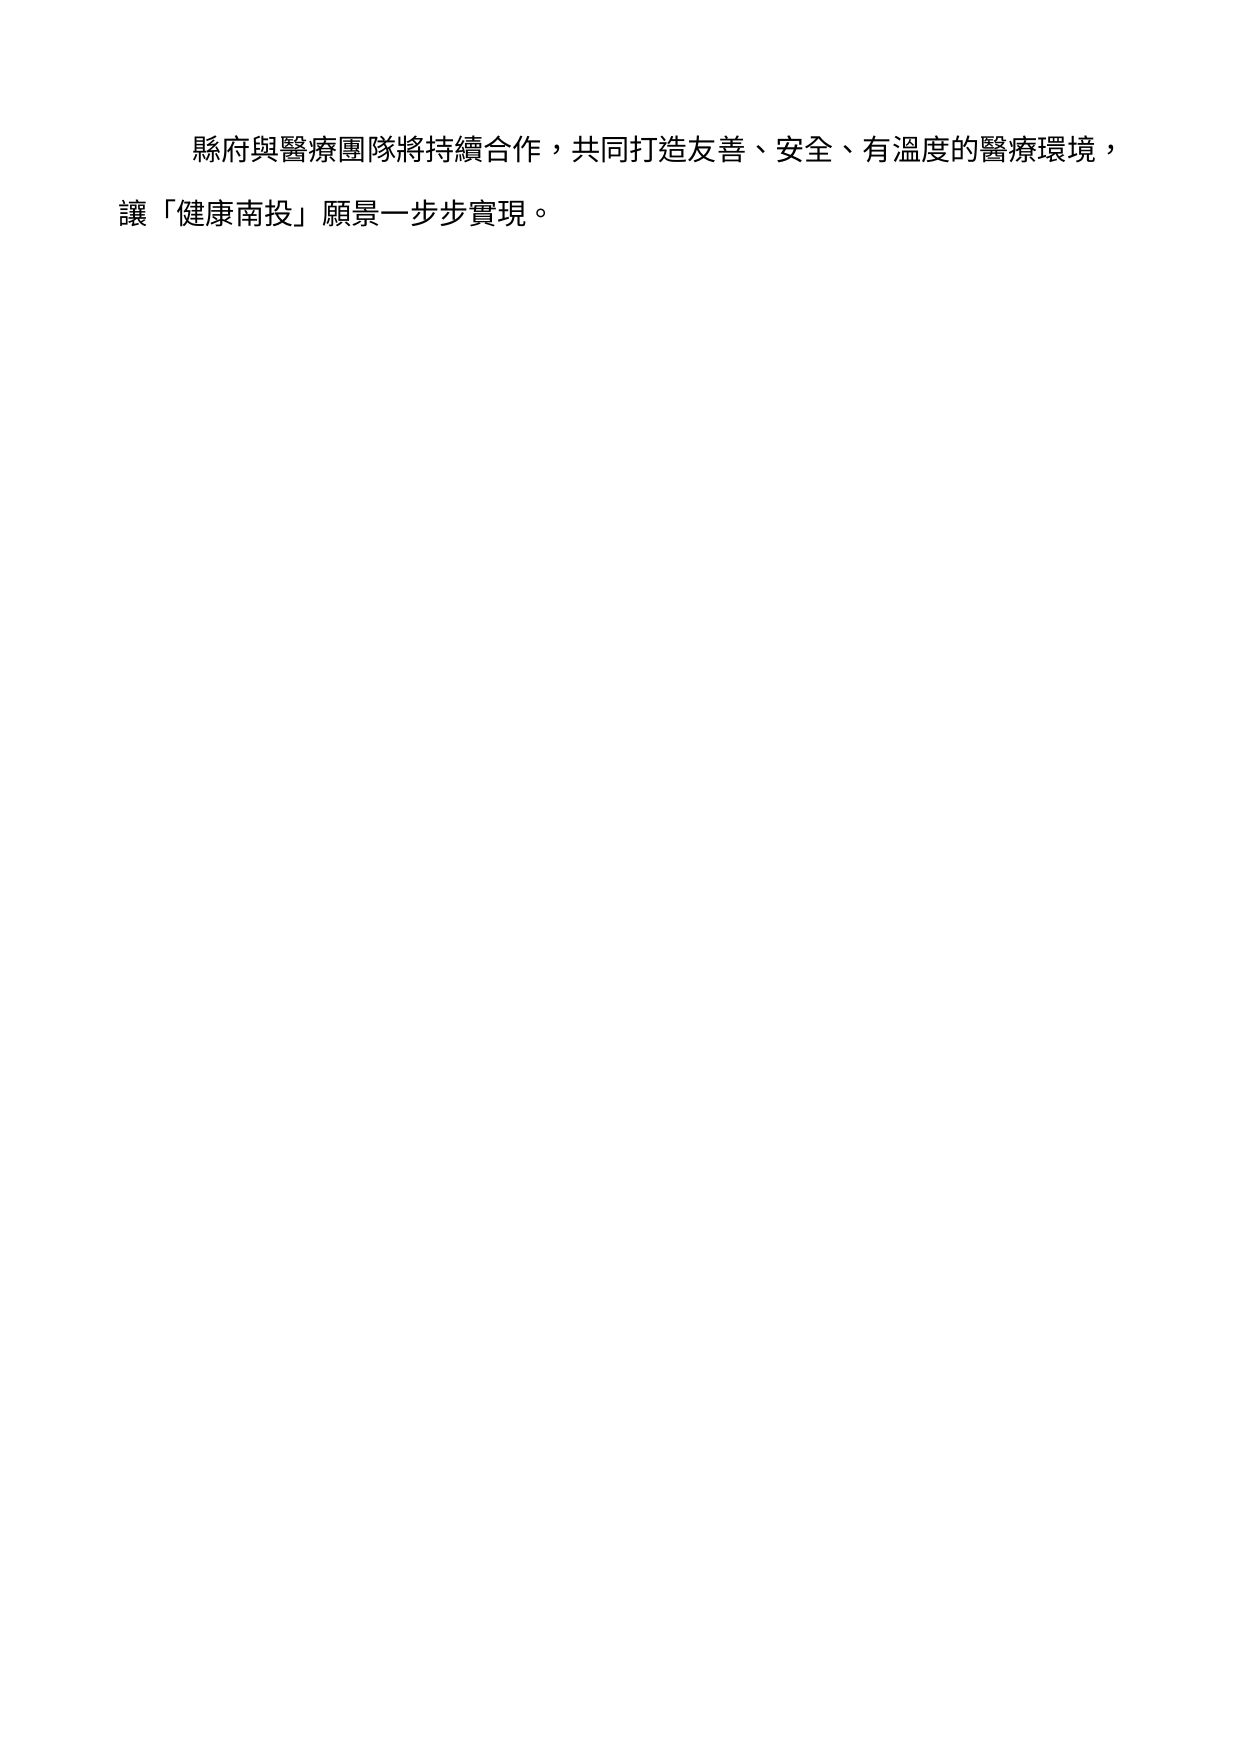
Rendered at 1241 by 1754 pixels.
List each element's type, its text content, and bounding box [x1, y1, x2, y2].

text 縣府與醫療團隊將持續合作，共同打造友善、安全、有溫度的醫療環境，讓「健康南投」願景一步步實現。 [118, 127, 1122, 233]
